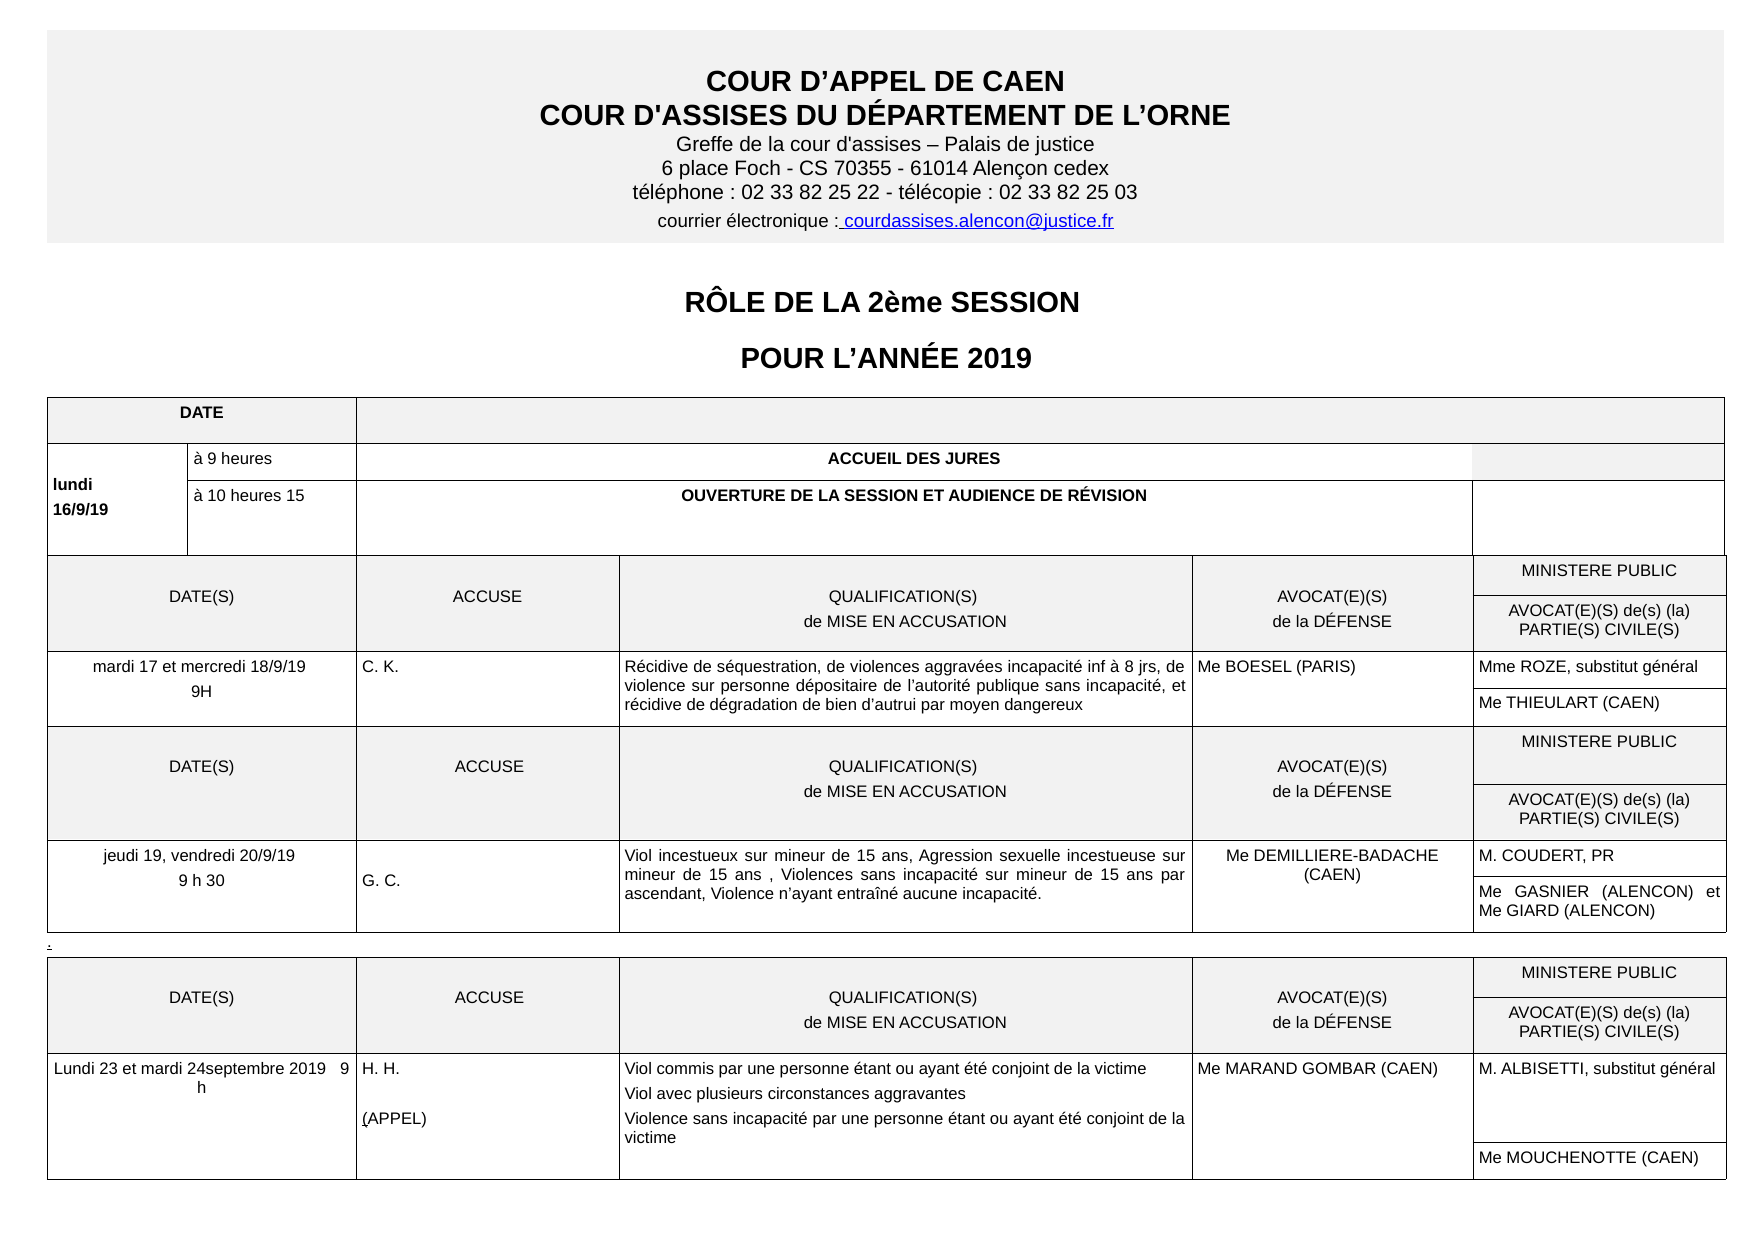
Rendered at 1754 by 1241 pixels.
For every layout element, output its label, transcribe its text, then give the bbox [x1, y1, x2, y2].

table_cell [1472, 444, 1724, 480]
table_header AVOCAT(E)(S) de la DÉFENSE [1193, 556, 1473, 651]
table_cell Viol incestueux sur mineur de 15 ans, Agression sexuelle incestueuse sur mineur de 15 ans , Violences sans incapacité sur mineur de 15 ans par ascendant, Violence n’ayant entraîné aucune incapacité. [620, 841, 1192, 932]
table_cell H. H. (APPEL) [357, 1054, 619, 1179]
table_header QUALIFICATION(S) de MISE EN ACCUSATION [620, 958, 1192, 1053]
table_cell [1473, 481, 1724, 555]
table_header MINISTERE PUBLIC [1474, 727, 1726, 784]
table_cell AVOCAT(E)(S) de(s) (la) PARTIE(S) CIVILE(S) [1474, 596, 1726, 651]
table_cell Me DEMILLIERE-BADACHE (CAEN) [1193, 841, 1473, 932]
table_header MINISTERE PUBLIC [1474, 958, 1726, 997]
table_header ACCUSE [357, 727, 619, 839]
table_header MINISTERE PUBLIC [1474, 556, 1726, 595]
table_header DATE [48, 398, 356, 443]
text . [47, 933, 1726, 951]
table_cell lundi 16/9/19 [48, 444, 187, 555]
table_cell à 9 heures [188, 444, 356, 480]
table_cell Me BOESEL (PARIS) [1193, 652, 1473, 726]
table_header COUR D’APPEL DE CAEN COUR D'ASSISES DU DÉPARTEMENT DE L’ORNE Greffe de la cour d'assises – Palais de justice 6 place Foch - CS 70355 - 61014 Alençon cedex téléphone : 02 33 82 25 22 - télécopie : 02 33 82 25 03 courrier électronique : courdassises.alencon@justice.fr [47, 30, 1724, 243]
table_cell AVOCAT(E)(S) de(s) (la) PARTIE(S) CIVILE(S) [1474, 785, 1726, 839]
table_header ACCUSE [357, 556, 619, 651]
table_cell Me MARAND GOMBAR (CAEN) [1193, 1054, 1473, 1179]
text RÔLE DE LA 2ème SESSION [47, 284, 1726, 318]
table_cell Lundi 23 et mardi 24septembre 2019 9 h [48, 1054, 356, 1179]
table_cell M. ALBISETTI, substitut général [1474, 1054, 1726, 1142]
table_header AVOCAT(E)(S) de la DÉFENSE [1193, 727, 1473, 839]
text POUR L’ANNÉE 2019 [47, 341, 1726, 374]
table_header AVOCAT(E)(S) de la DÉFENSE [1193, 958, 1473, 1053]
table_cell AVOCAT(E)(S) de(s) (la) PARTIE(S) CIVILE(S) [1474, 998, 1726, 1053]
table_cell Récidive de séquestration, de violences aggravées incapacité inf à 8 jrs, de violence sur personne dépositaire de l’autorité publique sans incapacité, et récidive de dégradation de bien d’autrui par moyen dangereux [620, 652, 1192, 726]
table_header [357, 398, 1472, 443]
table_cell ACCUEIL DES JURES [357, 444, 1472, 480]
table_header [1472, 398, 1724, 443]
table_header DATE(S) [48, 556, 356, 651]
table_cell Me GASNIER (ALENCON) et Me GIARD (ALENCON) [1474, 877, 1726, 932]
table_cell à 10 heures 15 [188, 481, 356, 555]
table_header ACCUSE [357, 958, 619, 1053]
table_cell C. K. [357, 652, 619, 726]
table_cell Mme ROZE, substitut général [1474, 652, 1726, 687]
table_header DATE(S) [48, 727, 356, 839]
table_cell G. C. [357, 841, 619, 932]
table_cell jeudi 19, vendredi 20/9/19 9 h 30 [48, 841, 356, 932]
table_cell OUVERTURE DE LA SESSION ET AUDIENCE DE RÉVISION [357, 481, 1472, 555]
table_cell mardi 17 et mercredi 18/9/19 9H [48, 652, 356, 726]
table_header QUALIFICATION(S) de MISE EN ACCUSATION [620, 727, 1192, 839]
table_cell Viol commis par une personne étant ou ayant été conjoint de la victime Viol avec plusieurs circonstances aggravantes Violence sans incapacité par une personne étant ou ayant été conjoint de la victime [620, 1054, 1192, 1179]
table_header QUALIFICATION(S) de MISE EN ACCUSATION [620, 556, 1192, 651]
table_header DATE(S) [48, 958, 356, 1053]
table_cell Me THIEULART (CAEN) [1474, 689, 1726, 726]
table_cell Me MOUCHENOTTE (CAEN) [1474, 1143, 1726, 1179]
table_cell M. COUDERT, PR [1474, 841, 1726, 876]
